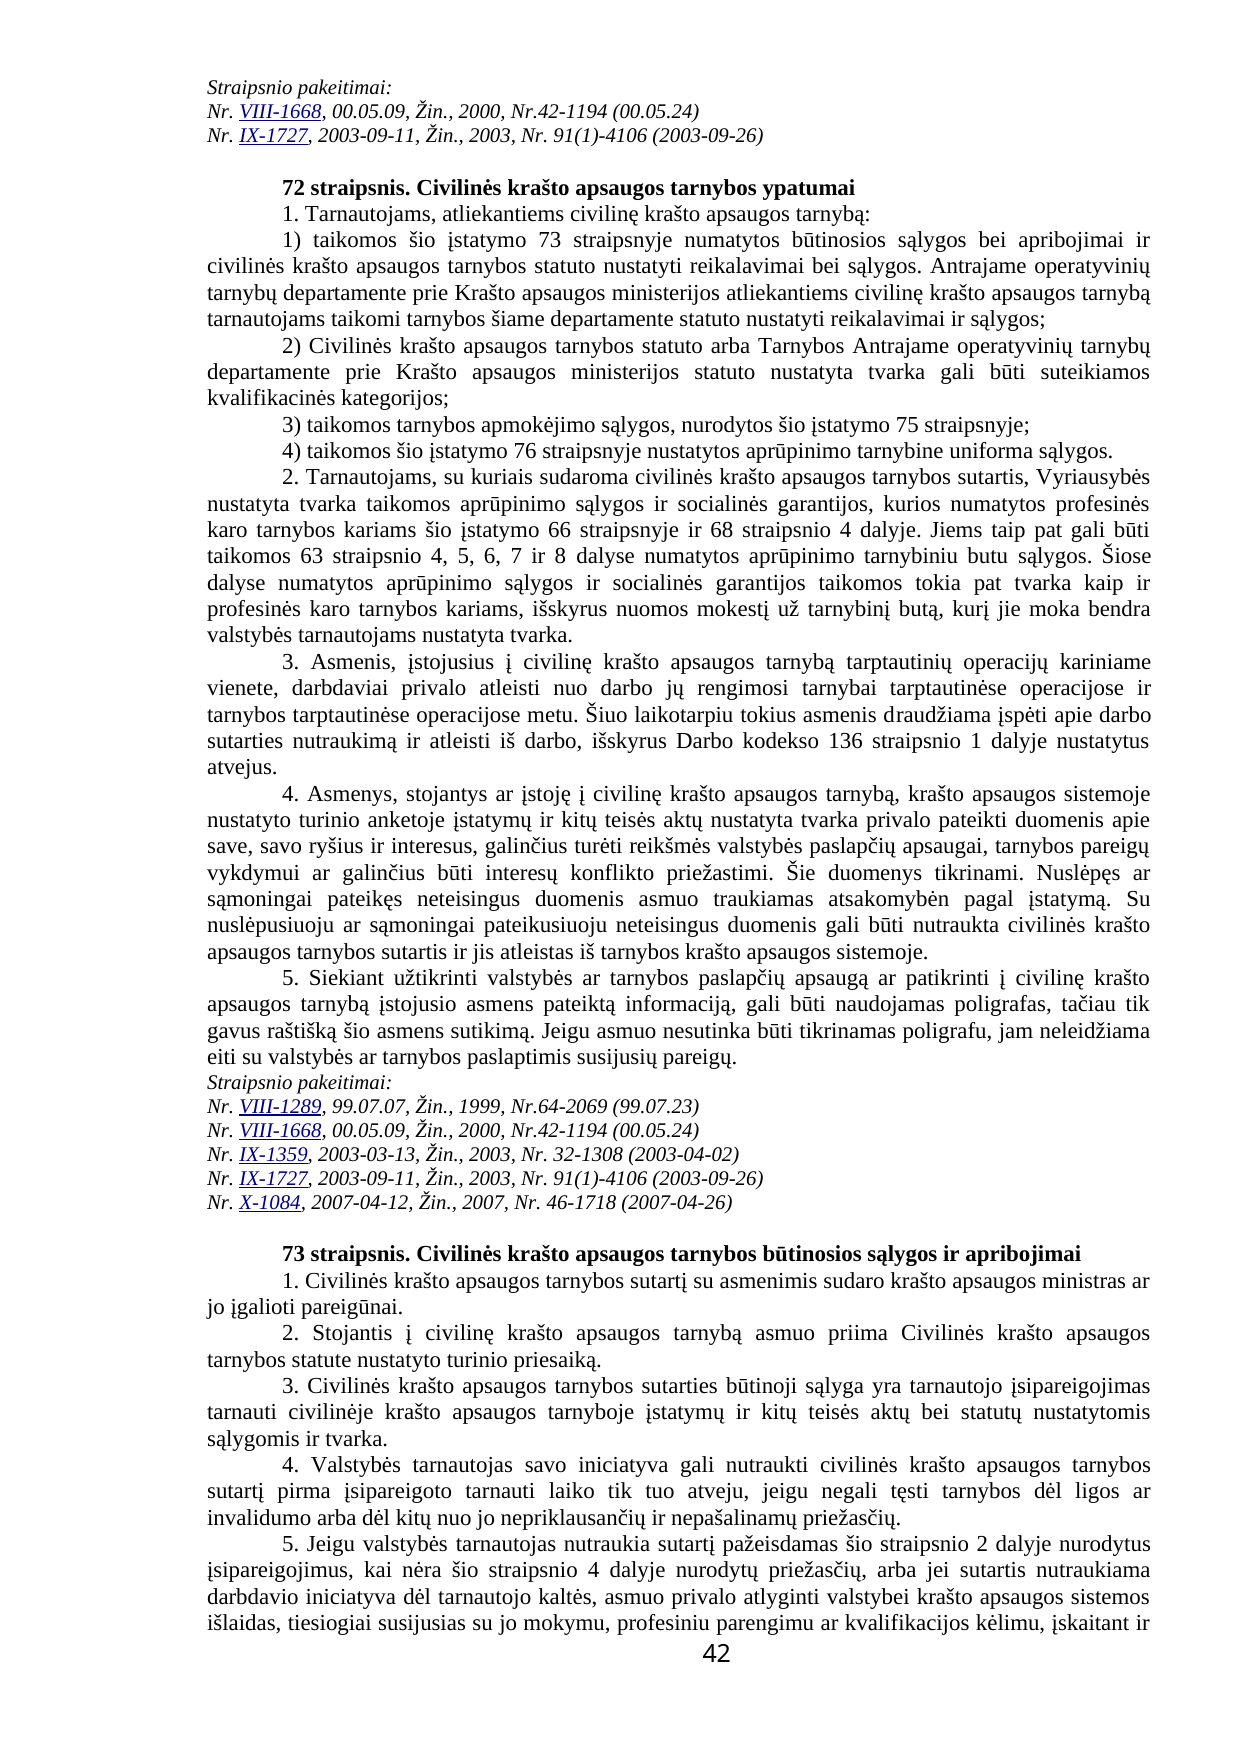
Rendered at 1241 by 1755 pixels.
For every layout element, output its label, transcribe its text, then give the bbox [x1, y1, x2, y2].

text 2. Tarnautojams, su kuriais sudaroma civilinės krašto apsaugos tarnybos sutartis, Vyriausybės nustatyta tvarka taikomos aprūpinimo sąlygos ir socialinės garantijos, kurios numatytos profesinės karo tarnybos kariams šio įstatymo 66 straipsnyje ir 68 straipsnio 4 dalyje. Jiems taip pat gali būti taikomos 63 straipsnio 4, 5, 6, 7 ir 8 dalyse numatytos aprūpinimo tarnybiniu butu sąlygos. Šiose dalyse numatytos aprūpinimo sąlygos ir socialinės garantijos taikomos tokia pat tvarka kaip ir profesinės karo tarnybos kariams, išskyrus nuomos mokestį už tarnybinį butą, kurį jie moka bendra valstybės tarnautojams nustatyta tvarka. [207, 463, 1152, 648]
text Straipsnio pakeitimai: [207, 75, 1152, 99]
text 72 straipsnis. Civilinės krašto apsaugos tarnybos ypatumai [207, 173, 1152, 200]
text 4. Valstybės tarnautojas savo iniciatyva gali nutraukti civilinės krašto apsaugos tarnybos sutartį pirma įsipareigoto tarnauti laiko tik tuo atveju, jeigu negali tęsti tarnybos dėl ligos ar invalidumo arba dėl kitų nuo jo nepriklausančių ir nepašalinamų priežasčių. [207, 1451, 1152, 1530]
text 4. Asmenys, stojantys ar įstoję į civilinę krašto apsaugos tarnybą, krašto apsaugos sistemoje nustatyto turinio anketoje įstatymų ir kitų teisės aktų nustatyta tvarka privalo pateikti duomenis apie save, savo ryšius ir interesus, galinčius turėti reikšmės valstybės paslapčių apsaugai, tarnybos pareigų vykdymui ar galinčius būti interesų konflikto priežastimi. Šie duomenys tikrinami. Nuslėpęs ar sąmoningai pateikęs neteisingus duomenis asmuo traukiamas atsakomybėn pagal įstatymą. Su nuslėpusiuoju ar sąmoningai pateikusiuoju neteisingus duomenis gali būti nutraukta civilinės krašto apsaugos tarnybos sutartis ir jis atleistas iš tarnybos krašto apsaugos sistemoje. [207, 780, 1152, 964]
text 2. Stojantis į civilinę krašto apsaugos tarnybą asmuo priima Civilinės krašto apsaugos tarnybos statute nustatyto turinio priesaiką. [207, 1319, 1152, 1372]
text 5. Siekiant užtikrinti valstybės ar tarnybos paslapčių apsaugą ar patikrinti į civilinę krašto apsaugos tarnybą įstojusio asmens pateiktą informaciją, gali būti naudojamas poligrafas, tačiau tik gavus raštišką šio asmens sutikimą. Jeigu asmuo nesutinka būti tikrinamas poligrafu, jam neleidžiama eiti su valstybės ar tarnybos paslaptimis susijusių pareigų. [207, 964, 1152, 1069]
text 3. Civilinės krašto apsaugos tarnybos sutarties būtinoji sąlyga yra tarnautojo įsipareigojimas tarnauti civilinėje krašto apsaugos tarnyboje įstatymų ir kitų teisės aktų bei statutų nustatytomis sąlygomis ir tvarka. [207, 1372, 1152, 1451]
text 4) taikomos šio įstatymo 76 straipsnyje nustatytos aprūpinimo tarnybine uniforma sąlygos. [207, 437, 1152, 463]
text 73 straipsnis. Civilinės krašto apsaugos tarnybos būtinosios sąlygos ir apribojimai [282, 1240, 1152, 1267]
text 1. Tarnautojams, atliekantiems civilinę krašto apsaugos tarnybą: [207, 200, 1152, 226]
text 3) taikomos tarnybos apmokėjimo sąlygos, nurodytos šio įstatymo 75 straipsnyje; [207, 411, 1152, 437]
text Nr. VIII-1289, 99.07.07, Žin., 1999, Nr.64-2069 (99.07.23) [207, 1094, 1152, 1118]
text Nr. IX-1727, 2003-09-11, Žin., 2003, Nr. 91(1)-4106 (2003-09-26) [207, 1166, 1152, 1190]
text Nr. VIII-1668, 00.05.09, Žin., 2000, Nr.42-1194 (00.05.24) [207, 1118, 1152, 1142]
text 5. Jeigu valstybės tarnautojas nutraukia sutartį pažeisdamas šio straipsnio 2 dalyje nurodytus įsipareigojimus, kai nėra šio straipsnio 4 dalyje nurodytų priežasčių, arba jei sutartis nutraukiama darbdavio iniciatyva dėl tarnautojo kaltės, asmuo privalo atlyginti valstybei krašto apsaugos sistemos išlaidas, tiesiogiai susijusias su jo mokymu, profesiniu parengimu ar kvalifikacijos kėlimu, įskaitant ir [207, 1530, 1152, 1636]
text 1. Civilinės krašto apsaugos tarnybos sutartį su asmenimis sudaro krašto apsaugos ministras ar jo įgalioti pareigūnai. [207, 1267, 1152, 1319]
text Nr. IX-1359, 2003-03-13, Žin., 2003, Nr. 32-1308 (2003-04-02) [207, 1142, 1152, 1166]
text 1) taikomos šio įstatymo 73 straipsnyje numatytos būtinosios sąlygos bei apribojimai ir civilinės krašto apsaugos tarnybos statuto nustatyti reikalavimai bei sąlygos. Antrajame operatyvinių tarnybų departamente prie Krašto apsaugos ministerijos atliekantiems civilinę krašto apsaugos tarnybą tarnautojams taikomi tarnybos šiame departamente statuto nustatyti reikalavimai ir sąlygos; [207, 226, 1152, 332]
text Straipsnio pakeitimai: [207, 1069, 1152, 1094]
text Nr. X-1084, 2007-04-12, Žin., 2007, Nr. 46-1718 (2007-04-26) [207, 1190, 1152, 1214]
text 3. Asmenis, įstojusius į civilinę krašto apsaugos tarnybą tarptautinių operacijų kariniame vienete, darbdaviai privalo atleisti nuo darbo jų rengimosi tarnybai tarptautinėse operacijose ir tarnybos tarptautinėse operacijose metu. Šiuo laikotarpiu tokius asmenis draudžiama įspėti apie darbo sutarties nutraukimą ir atleisti iš darbo, išskyrus Darbo kodekso 136 straipsnio 1 dalyje nustatytus atvejus. [207, 648, 1152, 780]
text 2) Civilinės krašto apsaugos tarnybos statuto arba Tarnybos Antrajame operatyvinių tarnybų departamente prie Krašto apsaugos ministerijos statuto nustatyta tvarka gali būti suteikiamos kvalifikacinės kategorijos; [207, 332, 1152, 411]
text Nr. IX-1727, 2003-09-11, Žin., 2003, Nr. 91(1)-4106 (2003-09-26) [207, 123, 1152, 147]
text Nr. VIII-1668, 00.05.09, Žin., 2000, Nr.42-1194 (00.05.24) [207, 99, 1152, 123]
